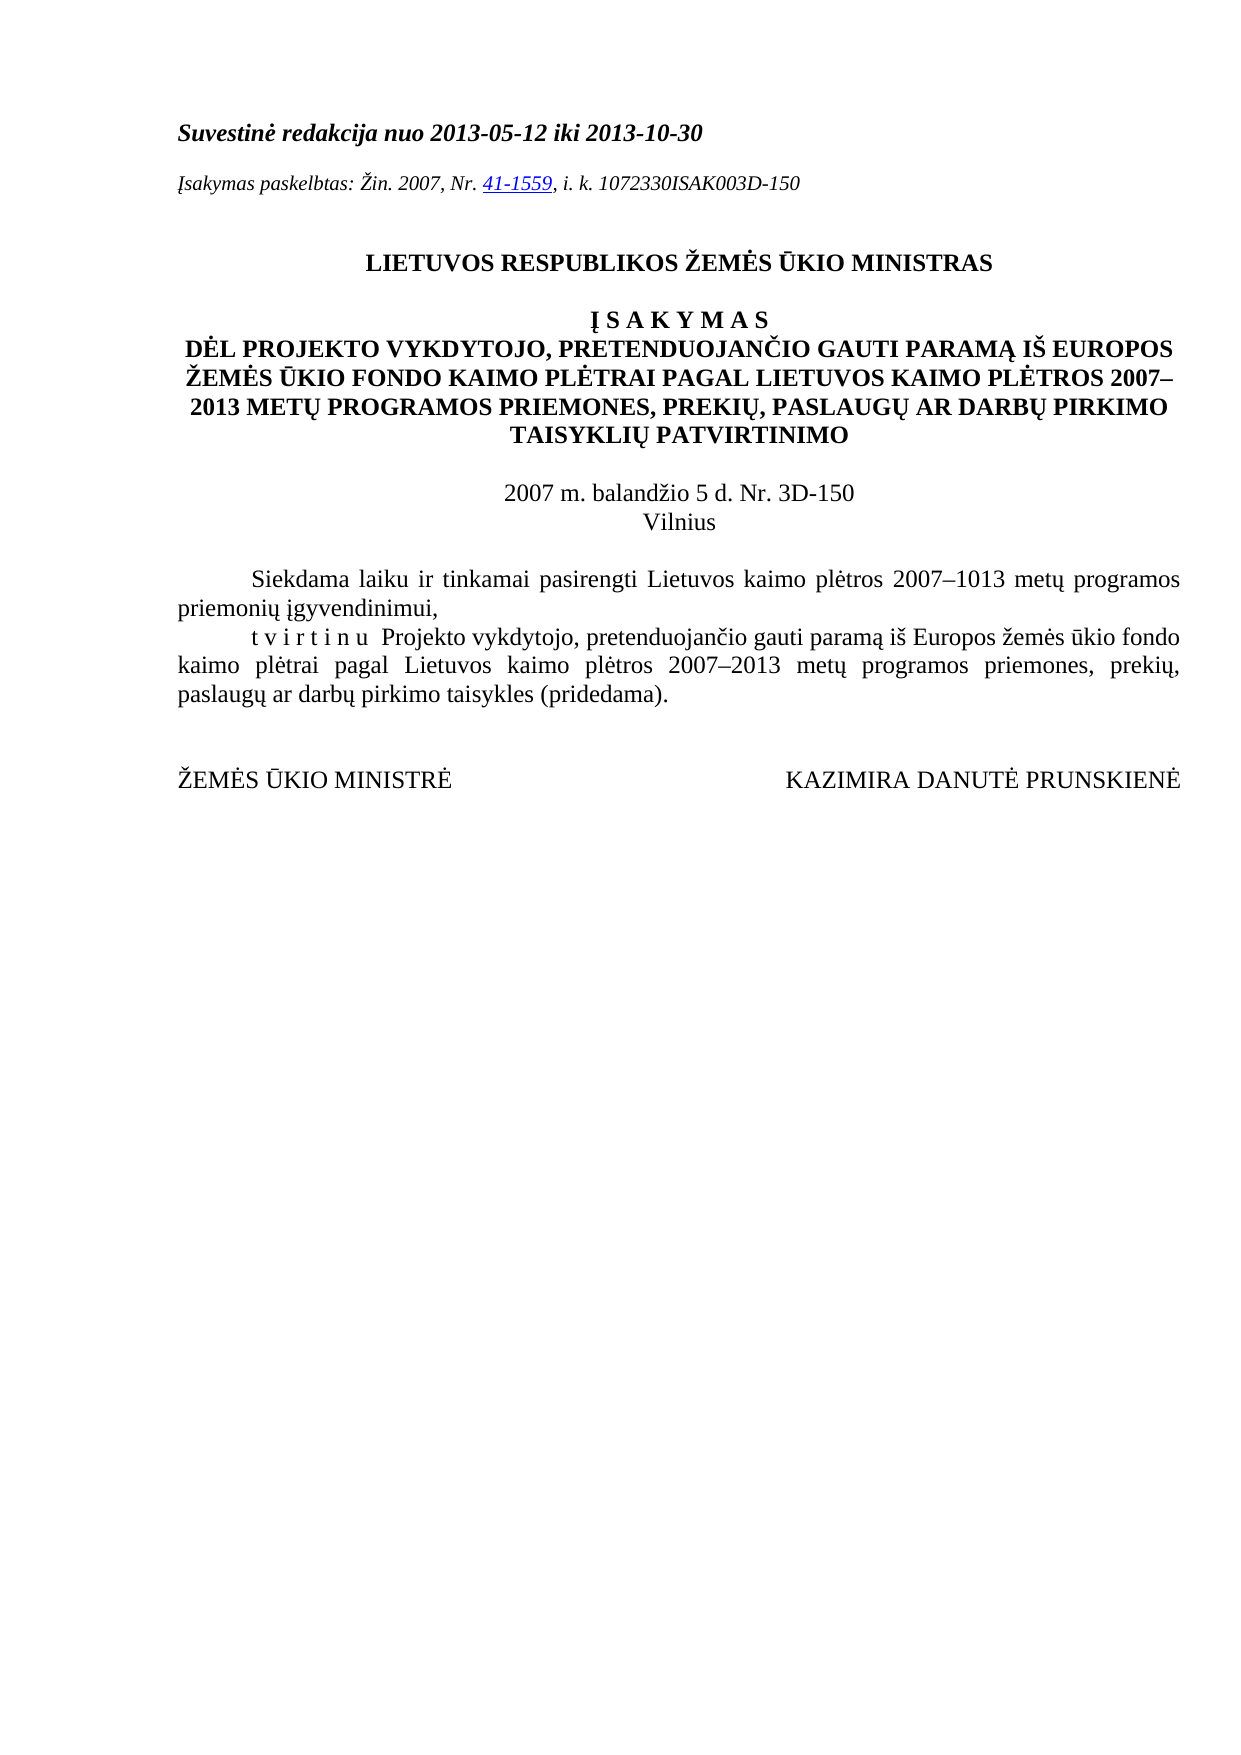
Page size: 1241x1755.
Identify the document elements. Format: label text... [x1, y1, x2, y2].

text DĖL PROJEKTO VYKDYTOJO, PRETENDUOJANČIO GAUTI PARAMĄ IŠ EUROPOS ŽEMĖS ŪKIO FONDO KAIMO PLĖTRAI PAGAL LIETUVOS KAIMO PLĖTROS 2007–2013 METŲ PROGRAMOS PRIEMONES, PREKIŲ, PASLAUGŲ AR DARBŲ PIRKIMO TAISYKLIŲ PATVIRTINIMO [177, 334, 1181, 449]
text 2007 m. balandžio 5 d. Nr. 3D-150 [177, 478, 1181, 507]
text tvirtinu Projekto vykdytojo, pretenduojančio gauti paramą iš Europos žemės ūkio fondo kaimo plėtrai pagal Lietuvos kaimo plėtros 2007–2013 metų programos priemones, prekių, paslaugų ar darbų pirkimo taisykles (pridedama). [177, 622, 1181, 708]
text Į S A K Y M A S [177, 305, 1181, 334]
text Vilnius [177, 507, 1181, 535]
text LIETUVOS RESPUBLIKOS ŽEMĖS ŪKIO MINISTRAS [177, 248, 1181, 277]
text Siekdama laiku ir tinkamai pasirengti Lietuvos kaimo plėtros 2007–1013 metų programos priemonių įgyvendinimui, [177, 564, 1181, 622]
text Suvestinė redakcija nuo 2013-05-12 iki 2013-10-30 [177, 118, 1181, 147]
text ŽEMĖS ŪKIO MINISTRĖ KAZIMIRA DANUTĖ PRUNSKIENĖ [177, 765, 1181, 794]
text Įsakymas paskelbtas: Žin. 2007, Nr. 41-1559, i. k. 1072330ISAK003D-150 [177, 171, 1181, 195]
